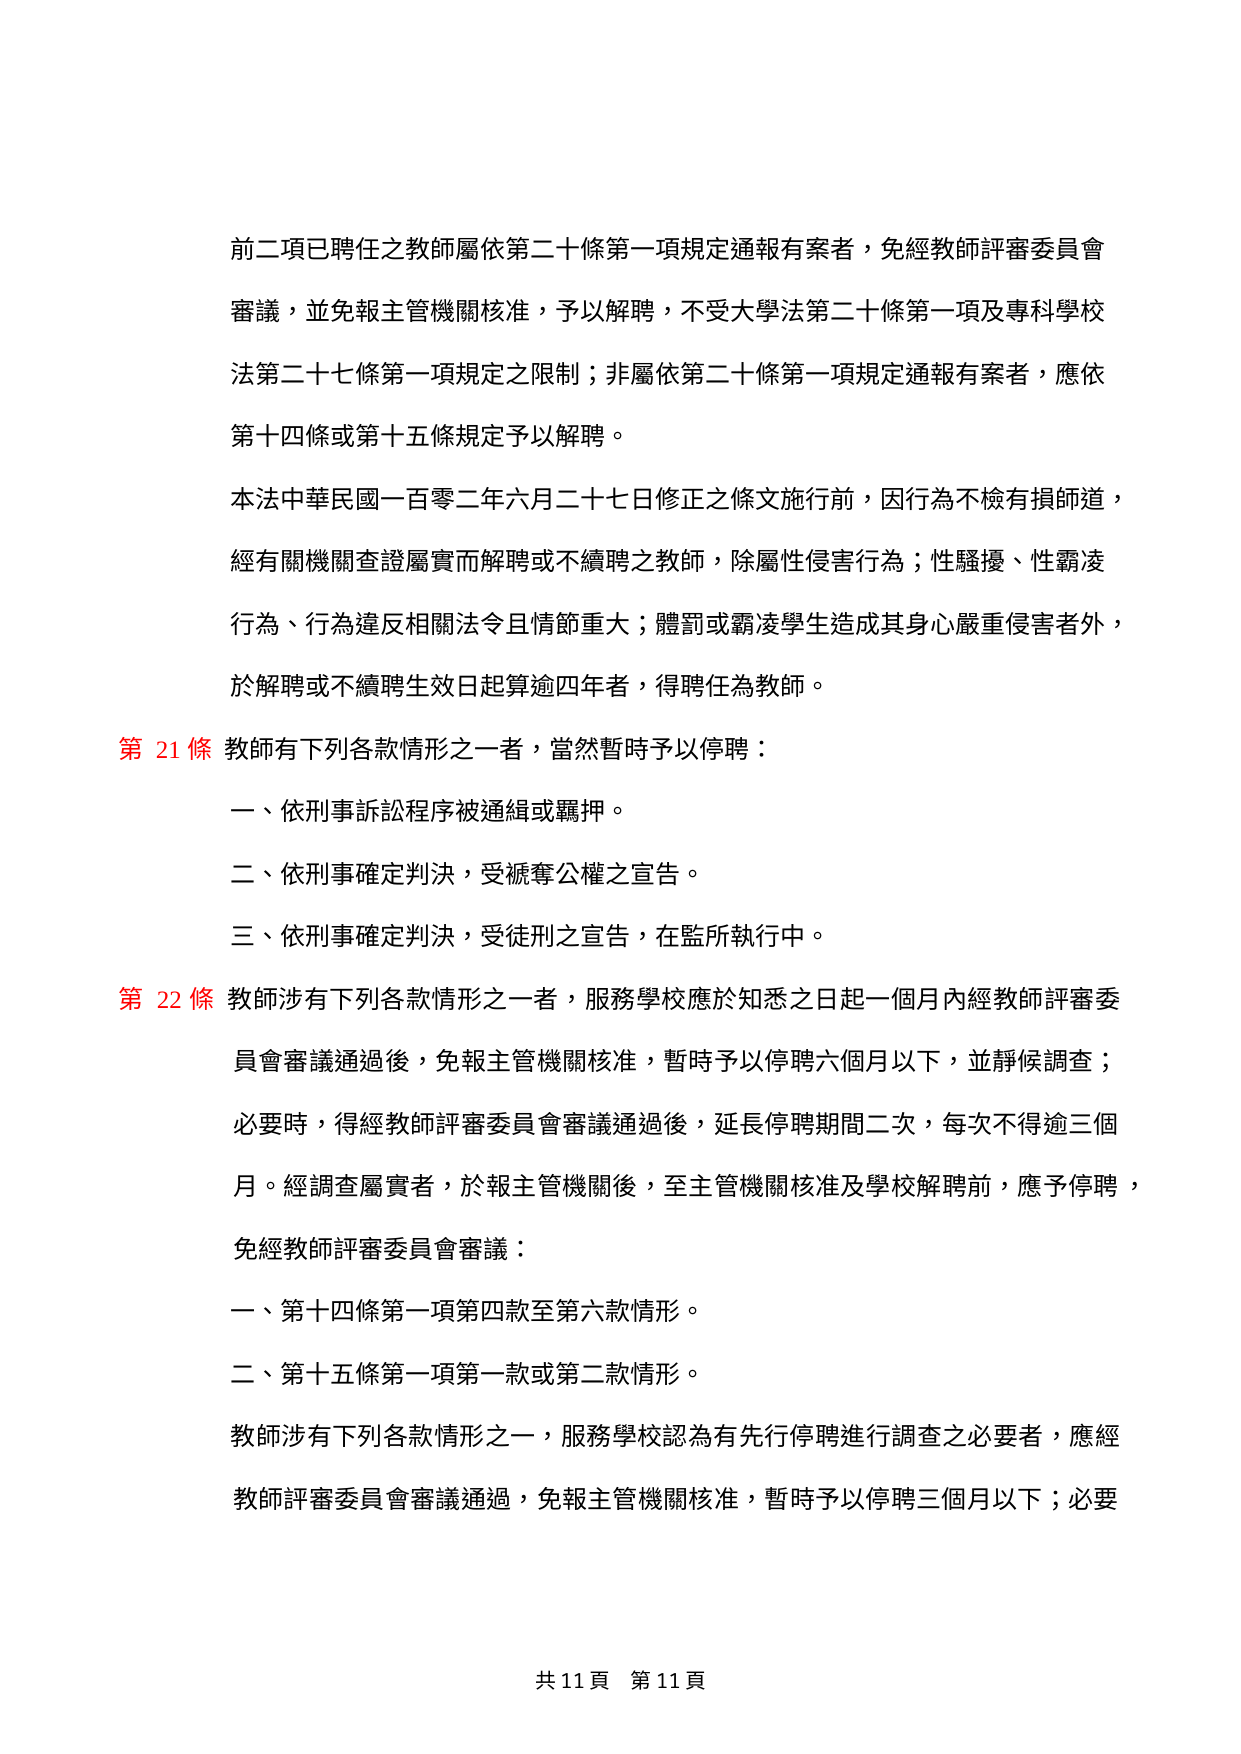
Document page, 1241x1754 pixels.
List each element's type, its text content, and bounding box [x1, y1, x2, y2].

text 第 22 條 教師涉有下列各款情形之一者，服務學校應於知悉之日起一個月內經教師評審委員會審議通過後，免報主管機關核准，暫時予以停聘六個月以下，並靜候調查；必要時，得經教師評審委員會審議通過後，延長停聘期間二次，每次不得逾三個月。經調查屬實者，於報主管機關後，至主管機關核准及學校解聘前，應予停聘，免經教師評審委員會審議： [118, 956, 1122, 1268]
text 前二項已聘任之教師屬依第二十條第一項規定通報有案者，免經教師評審委員會審議，並免報主管機關核准，予以解聘，不受大學法第二十條第一項及專科學校法第二十七條第一項規定之限制；非屬依第二十條第一項規定通報有案者，應依第十四條或第十五條規定予以解聘。 [230, 206, 1122, 456]
text 教師涉有下列各款情形之一，服務學校認為有先行停聘進行調查之必要者，應經教師評審委員會審議通過，免報主管機關核准，暫時予以停聘三個月以下；必要 [231, 1393, 1122, 1518]
text 二、依刑事確定判決，受褫奪公權之宣告。 [118, 831, 1122, 893]
text 三、依刑事確定判決，受徒刑之宣告，在監所執行中。 [118, 893, 1122, 956]
text 一、依刑事訴訟程序被通緝或羈押。 [118, 768, 1122, 831]
text 二、第十五條第一項第一款或第二款情形。 [118, 1331, 1122, 1393]
text 本法中華民國一百零二年六月二十七日修正之條文施行前，因行為不檢有損師道，經有關機關查證屬實而解聘或不續聘之教師，除屬性侵害行為；性騷擾、性霸凌行為、行為違反相關法令且情節重大；體罰或霸凌學生造成其身心嚴重侵害者外，於解聘或不續聘生效日起算逾四年者，得聘任為教師。 [230, 456, 1122, 706]
text 第 21 條 教師有下列各款情形之一者，當然暫時予以停聘： [118, 706, 1122, 768]
text 一、第十四條第一項第四款至第六款情形。 [118, 1268, 1122, 1331]
